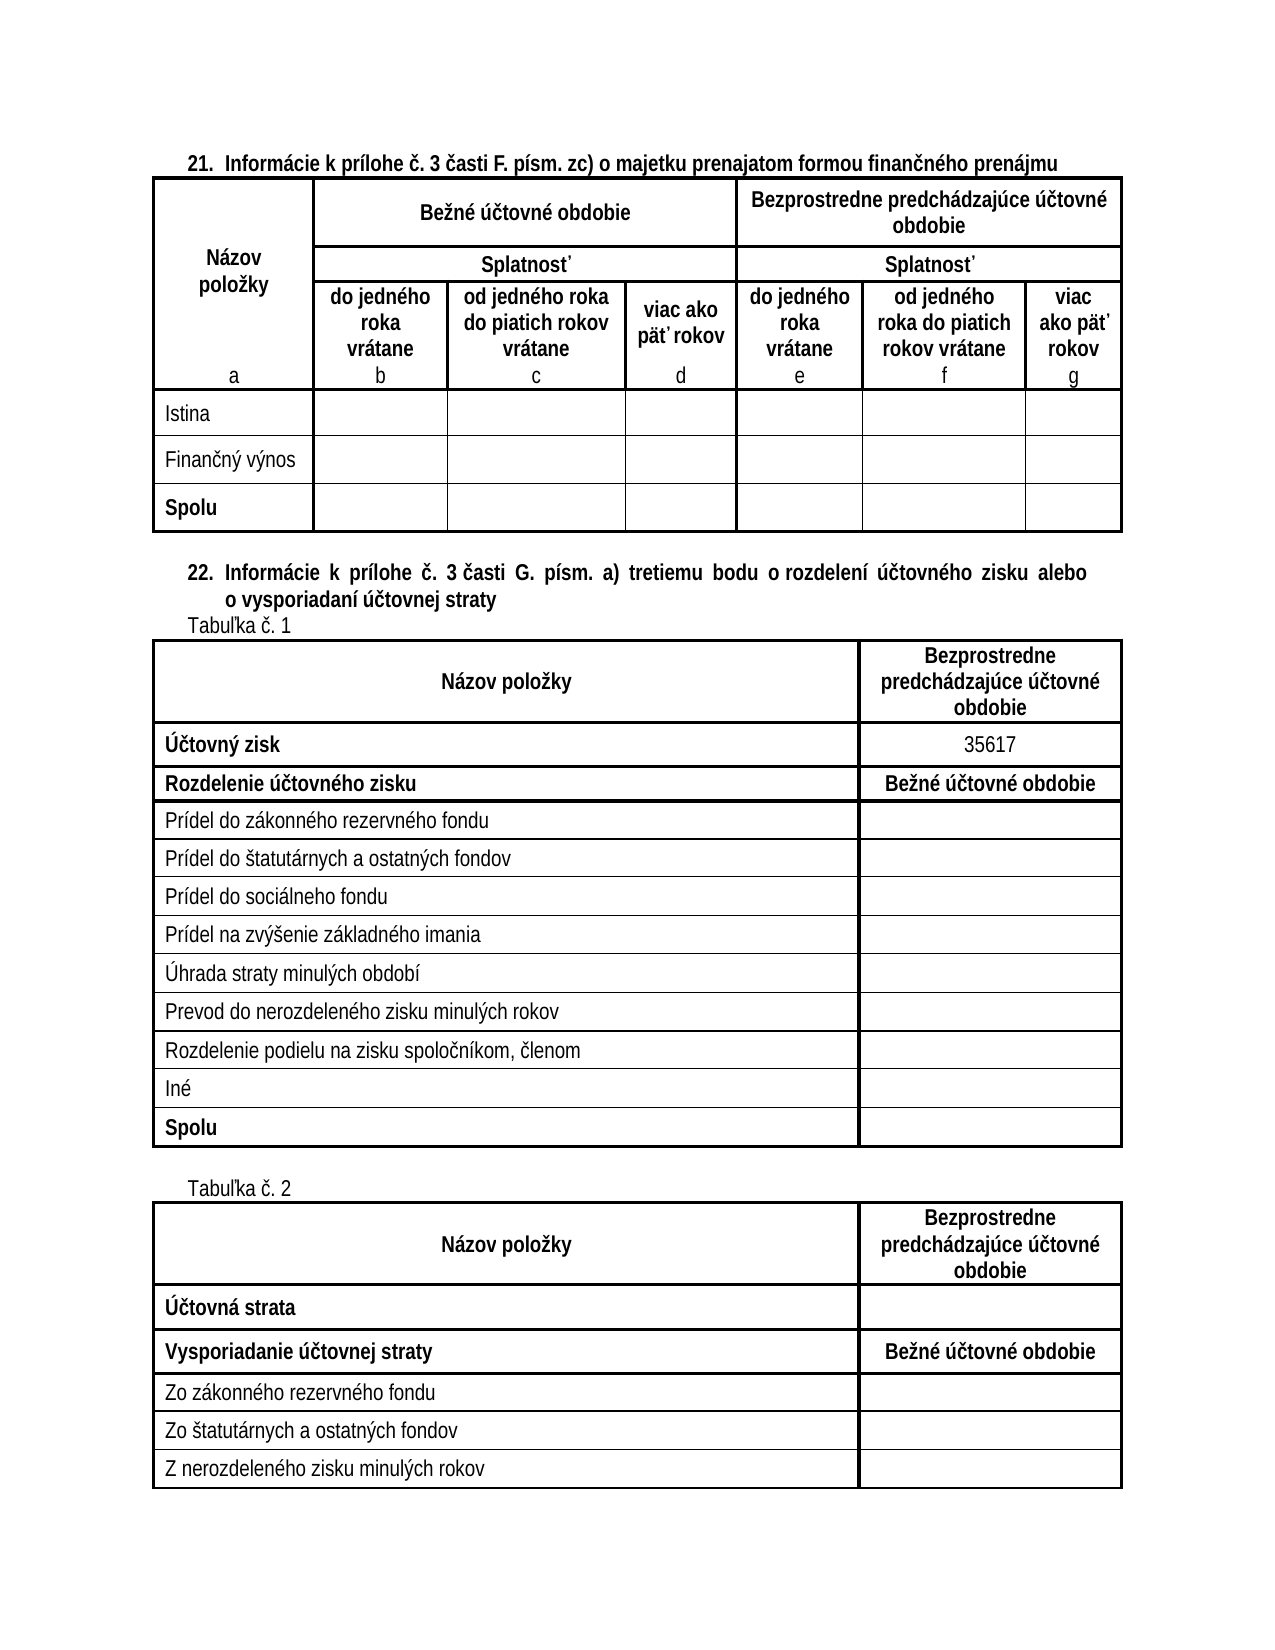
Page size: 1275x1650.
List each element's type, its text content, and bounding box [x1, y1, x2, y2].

table_cell Istina [155, 391, 312, 435]
table_cell Účtovná strata [155, 1286, 857, 1327]
table_cell c [449, 362, 624, 388]
table_cell do jedného roka vrátane [738, 283, 861, 362]
table_cell Zo štatutárnych a ostatných fondov [155, 1412, 857, 1449]
table_cell [315, 484, 447, 530]
table_cell Rozdelenie účtovného zisku [155, 768, 857, 799]
table_cell Prídel do zákonného rezervného fondu [155, 803, 857, 838]
table_cell [448, 391, 625, 435]
table_cell do jedného roka vrátane [315, 283, 446, 362]
table_cell b [315, 362, 446, 388]
table_cell Účtovný zisk [155, 724, 857, 765]
table_header Názov položky [155, 180, 312, 362]
table_cell [861, 1286, 1120, 1327]
table_cell [861, 954, 1120, 991]
table_header Názov položky [155, 642, 857, 721]
table_cell Bežné účtovné obdobie [861, 768, 1120, 799]
table_cell Finančný výnos [155, 436, 312, 483]
table_cell d [627, 362, 735, 388]
table_cell od jedného roka do piatich rokov vrátane [864, 283, 1024, 362]
table_cell Spolu [155, 484, 312, 530]
table_cell Iné [155, 1069, 857, 1107]
table_cell Zo zákonného rezervného fondu [155, 1375, 857, 1410]
table_cell viac ako päť rokov [627, 283, 735, 362]
table_cell Spolu [155, 1108, 857, 1145]
table_cell [448, 484, 625, 530]
table_cell g [1027, 362, 1120, 388]
text Tabuľka č. 1 [187, 612, 1087, 638]
text 22. Informácie k prílohe č. 3 časti G. písm. a) tretiemu bodu o rozdelení účtovného zisku alebo o vysporiadaní účtovnej straty [187, 559, 1087, 612]
table_cell [861, 993, 1120, 1030]
table_cell [626, 391, 735, 435]
table_cell [861, 1032, 1120, 1068]
table_cell [1026, 436, 1120, 483]
text 21. Informácie k prílohe č. 3 časti F. písm. zc) o majetku prenajatom formou finančného prenájmu [187, 150, 1087, 176]
table_cell [863, 436, 1025, 483]
table_header Názov položky [155, 1204, 857, 1283]
table_cell f [864, 362, 1024, 388]
table_cell [448, 436, 625, 483]
table_cell [861, 1412, 1120, 1449]
table_cell [738, 391, 862, 435]
table_cell a [155, 362, 312, 388]
table_cell Prídel do sociálneho fondu [155, 877, 857, 914]
table_cell Prevod do nerozdeleného zisku minulých rokov [155, 993, 857, 1030]
table_cell [626, 484, 735, 530]
table_cell [861, 877, 1120, 914]
table_cell [861, 916, 1120, 953]
table_cell [738, 436, 862, 483]
table_cell [315, 436, 447, 483]
table_header Bežné účtovné obdobie [315, 180, 735, 245]
table_header Bezprostredne predchádzajúce účtovné obdobie [738, 180, 1120, 245]
table_cell [861, 1108, 1120, 1145]
table_cell Splatnosť [315, 248, 735, 279]
table_cell [315, 391, 447, 435]
table_header Bezprostredne predchádzajúce účtovné obdobie [861, 1204, 1120, 1283]
table_cell [1026, 484, 1120, 530]
table_cell [863, 484, 1025, 530]
table_cell 35617 [861, 724, 1120, 765]
table_cell Splatnosť [738, 248, 1120, 279]
table_cell [626, 436, 735, 483]
table_header Bezprostredne predchádzajúce účtovné obdobie [861, 642, 1120, 721]
table_cell od jedného roka do piatich rokov vrátane [449, 283, 624, 362]
text Tabuľka č. 2 [187, 1175, 1087, 1201]
table_cell Úhrada straty minulých období [155, 954, 857, 991]
table_cell [861, 803, 1120, 838]
table_cell [861, 840, 1120, 876]
table_cell Prídel do štatutárnych a ostatných fondov [155, 840, 857, 876]
table_cell [863, 391, 1025, 435]
table_cell [861, 1450, 1120, 1487]
table_cell [861, 1069, 1120, 1107]
table_cell Rozdelenie podielu na zisku spoločníkom, členom [155, 1032, 857, 1068]
table_cell viac ako päť rokov [1027, 283, 1120, 362]
table_cell Bežné účtovné obdobie [861, 1331, 1120, 1372]
table_cell [861, 1375, 1120, 1410]
table_cell Vysporiadanie účtovnej straty [155, 1331, 857, 1372]
table_cell [1026, 391, 1120, 435]
table_cell Prídel na zvýšenie základného imania [155, 916, 857, 953]
table_cell Z nerozdeleného zisku minulých rokov [155, 1450, 857, 1487]
table_cell [738, 484, 862, 530]
table_cell e [738, 362, 861, 388]
